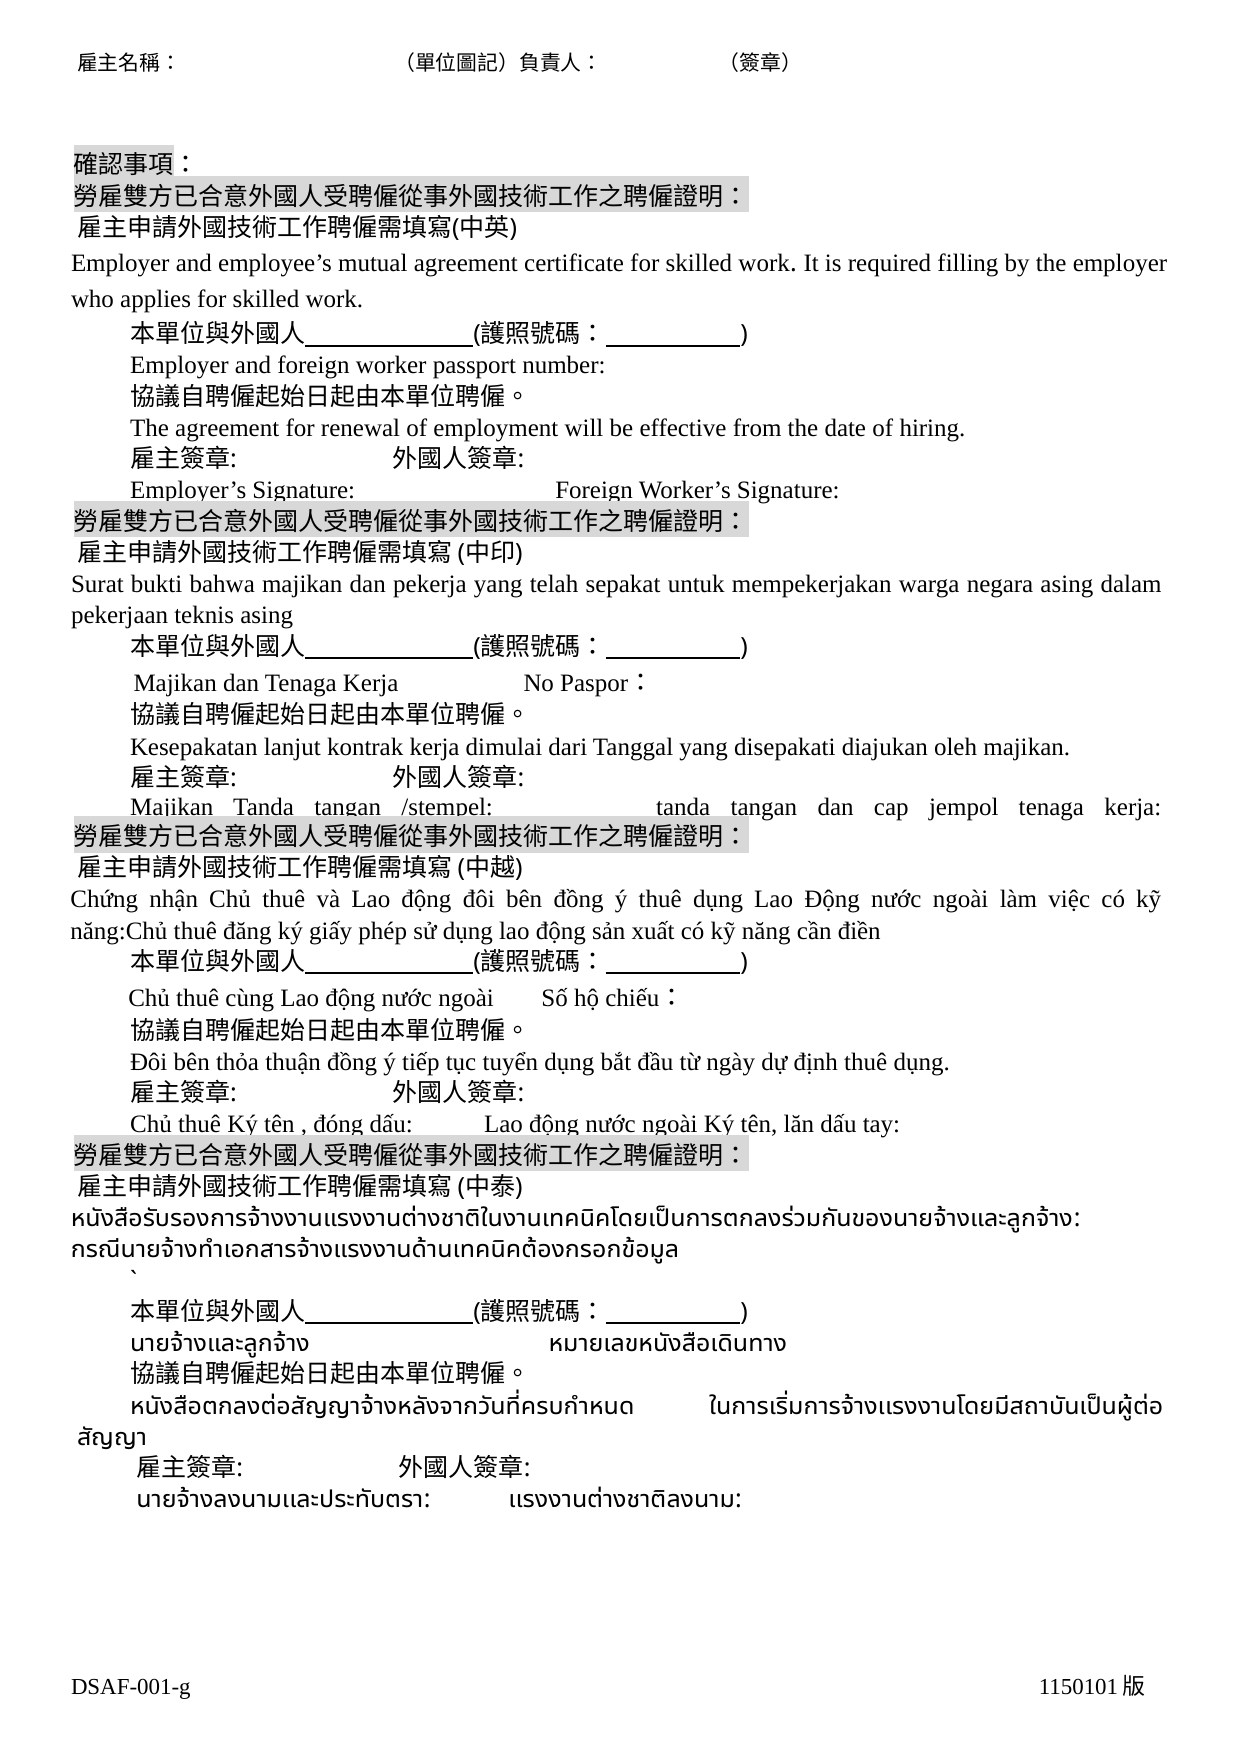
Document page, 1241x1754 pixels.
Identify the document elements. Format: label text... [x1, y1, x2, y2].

text 本單位與外國人 (護照號碼： ) [130, 945, 1163, 977]
text 協議自聘僱起始日起由本單位聘僱。 [77, 1358, 1163, 1389]
text 雇主申請外國技術工作聘僱需填寫 (中泰) [77, 1170, 1163, 1202]
text Majikan Tanda tangan /stempel: tanda tangan dan cap jempol tenaga kerja: [83, 793, 1163, 820]
text Surat bukti bahwa majikan dan pekerja yang telah sepakat untuk mempekerjakan warga negara asing dalam pekerjaan teknis asing [71, 568, 1163, 630]
text หนังสือรับรองการจ้างงานแรงงานต่างชาติในงานเทคนิคโดยเป็นการตกลงร่วมกันของนายจ้างและลูกจ้าง: [71, 1202, 1163, 1233]
text Majikan dan Tenaga Kerja No Paspor： [121, 661, 1169, 699]
text กรณีนายจ้างทำเอกสารจ้างแรงงานด้านเทคนิคต้องกรอกข้อมูล [71, 1233, 1163, 1264]
text 雇主簽章: 外國人簽章: [130, 761, 1157, 793]
text Chủ thuê cùng Lao động nước ngoài Số hộ chiếu： [121, 977, 1169, 1014]
text นายจ้างลงนามเเละประทับตรา: เเรงงานต่างชาติลงนาม: [77, 1483, 1163, 1514]
text The agreement for renewal of employment will be effective from the date of hiring. [130, 411, 1157, 443]
text Kesepakatan lanjut kontrak kerja dimulai dari Tanggal yang disepakati diajukan oleh majikan. [130, 730, 1157, 761]
text 雇主申請外國技術工作聘僱需填寫(中英) [77, 211, 1163, 243]
text 勞雇雙方已合意外國人受聘僱從事外國技術工作之聘僱證明： [74, 180, 1163, 211]
text Employer and foreign worker passport number: [130, 349, 1163, 380]
text 協議自聘僱起始日起由本單位聘僱。 [130, 380, 1163, 411]
text 協議自聘僱起始日起由本單位聘僱。 [130, 699, 1163, 730]
text 本單位與外國人 (護照號碼： ) [77, 1295, 1163, 1327]
text ` [77, 1264, 1163, 1295]
text Đôi bên thỏa thuận đồng ý tiếp tục tuyển dụng bắt đầu từ ngày dự định thuê dụng. [130, 1045, 1157, 1077]
text 協議自聘僱起始日起由本單位聘僱。 [130, 1014, 1163, 1045]
text Employer and employee’s mutual agreement certificate for skilled work. It is required filling by the employer who applies for skilled work. [71, 243, 1169, 318]
text 雇主簽章: 外國人簽章: [130, 1077, 1157, 1108]
text Chủ thuê Ký tên , đóng dấu: Lao động nước ngoài Ký tên, lăn dấu tay: [83, 1108, 1157, 1139]
text 勞雇雙方已合意外國人受聘僱從事外國技術工作之聘僱證明： [74, 1139, 1163, 1170]
text 雇主申請外國技術工作聘僱需填寫 (中印) [77, 536, 1163, 568]
text 雇主名稱： （單位圖記）負責人： （簽章） [77, 43, 1163, 80]
text หนังสือตกลงต่อสัญญาจ้างหลังจากวันที่ครบกำหนด ในการเริ่มการจ้างเเรงงานโดยมีสถาบันเป็นผู้ต่อสัญญา [77, 1389, 1163, 1452]
text Chứng nhận Chủ thuê và Lao động đôi bên đồng ý thuê dụng Lao Động nước ngoài làm việc có kỹ năng:Chủ thuê đăng ký giấy phép sử dụng lao động sản xuất có kỹ năng cần điền [70, 883, 1163, 945]
text 本單位與外國人 (護照號碼： ) [130, 630, 1163, 661]
text 勞雇雙方已合意外國人受聘僱從事外國技術工作之聘僱證明： [74, 505, 1163, 536]
text Employer’s Signature: Foreign Worker’s Signature: [83, 474, 1157, 505]
text 確認事項： [74, 149, 1163, 180]
text 雇主簽章: 外國人簽章: [83, 443, 1157, 474]
text นายจ้างและลูกจ้าง หมายเลขหนังสือเดินทาง [77, 1327, 1163, 1358]
text 勞雇雙方已合意外國人受聘僱從事外國技術工作之聘僱證明： [74, 820, 1163, 852]
text 雇主申請外國技術工作聘僱需填寫 (中越) [77, 852, 1163, 883]
text 雇主簽章: 外國人簽章: [77, 1452, 1163, 1483]
text 本單位與外國人 (護照號碼： ) [130, 318, 1163, 349]
